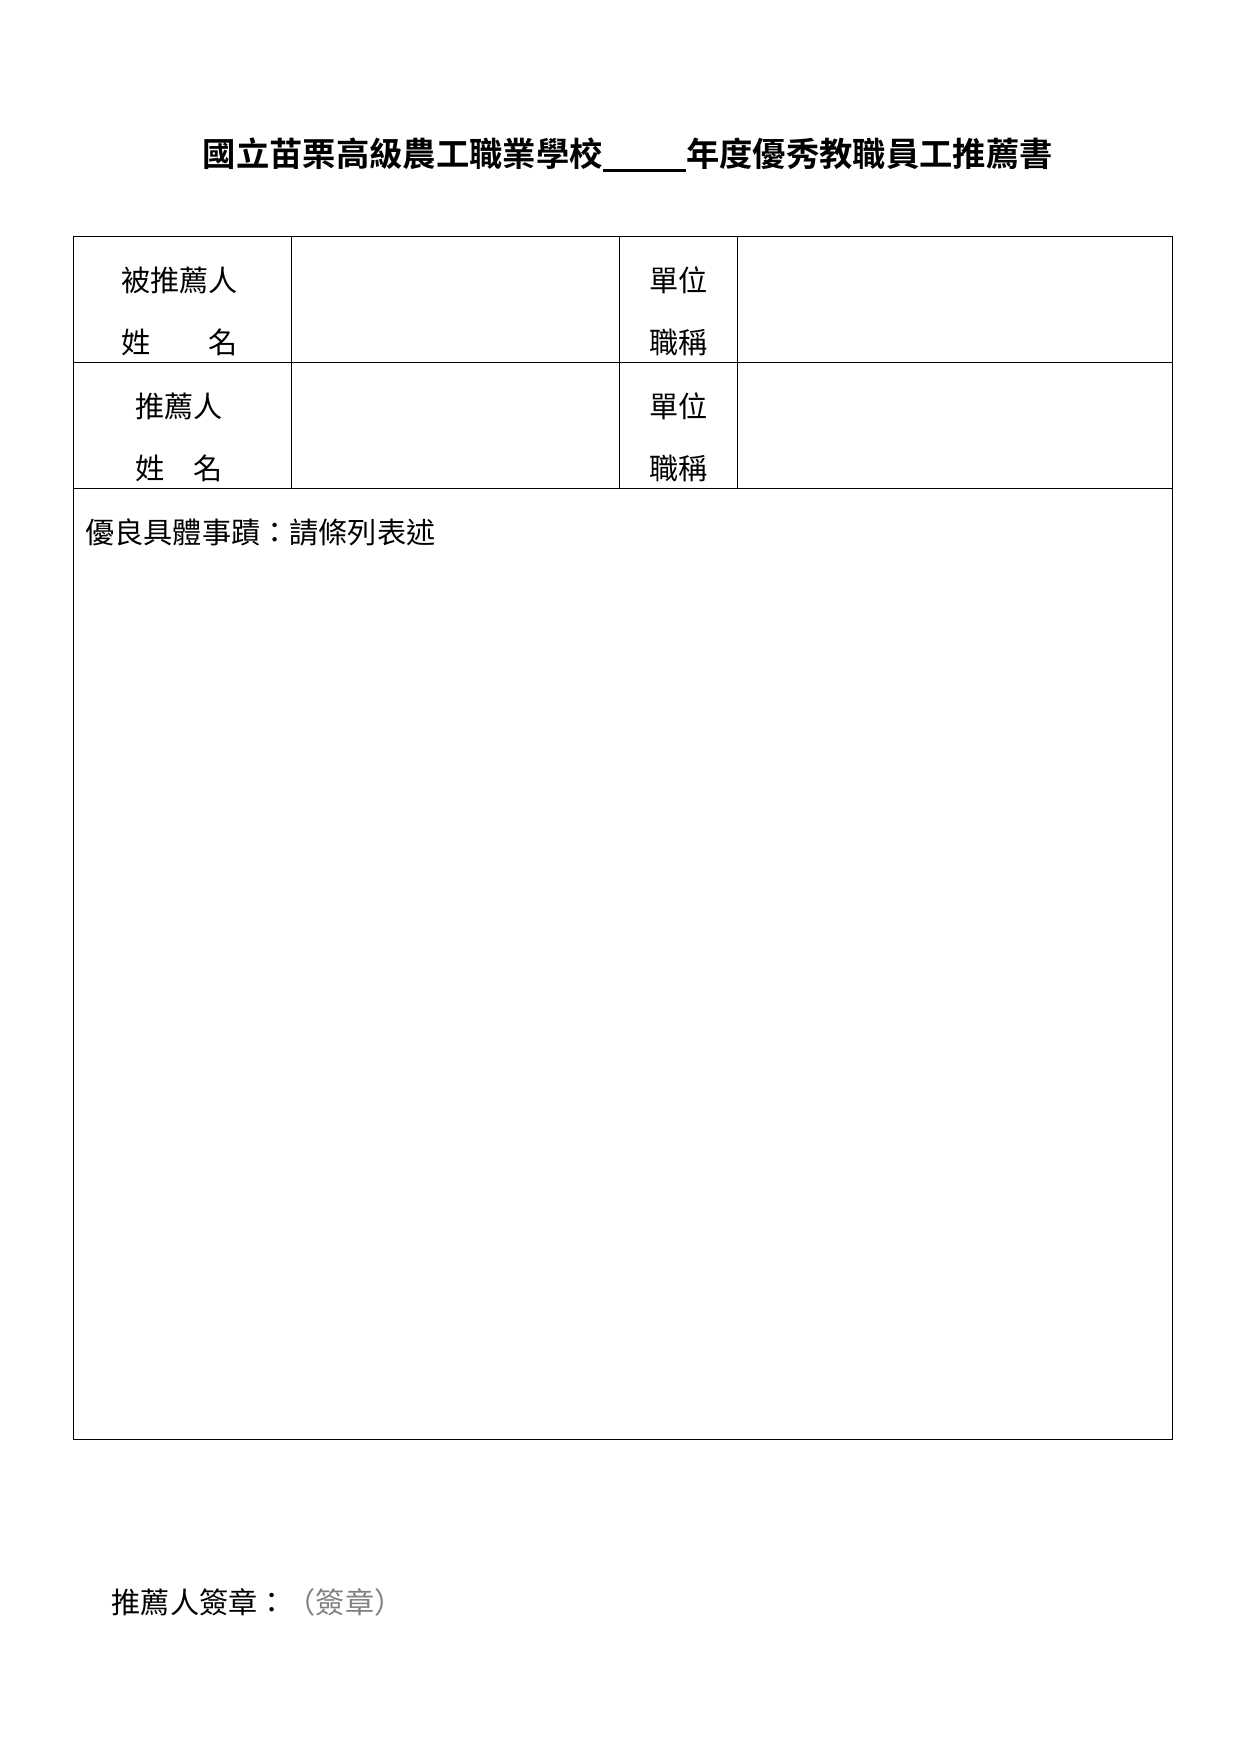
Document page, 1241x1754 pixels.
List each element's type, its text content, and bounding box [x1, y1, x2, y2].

table_header 被推薦人 姓名 [74, 237, 291, 362]
text 國立苗栗高級農工職業學校 年度優秀教職員工推薦書 [74, 111, 1181, 173]
table_header 單位 職稱 [620, 237, 737, 362]
table_header [292, 237, 619, 362]
table_cell 優良具體事蹟：請條列表述 [74, 489, 1172, 1439]
table_cell [738, 363, 1172, 488]
table_header [738, 237, 1172, 362]
table_cell 單位 職稱 [620, 363, 737, 488]
table_cell 推薦人 姓名 [74, 363, 291, 488]
text 推薦人簽章：（簽章） [111, 1559, 1181, 1622]
table_cell [292, 363, 619, 488]
